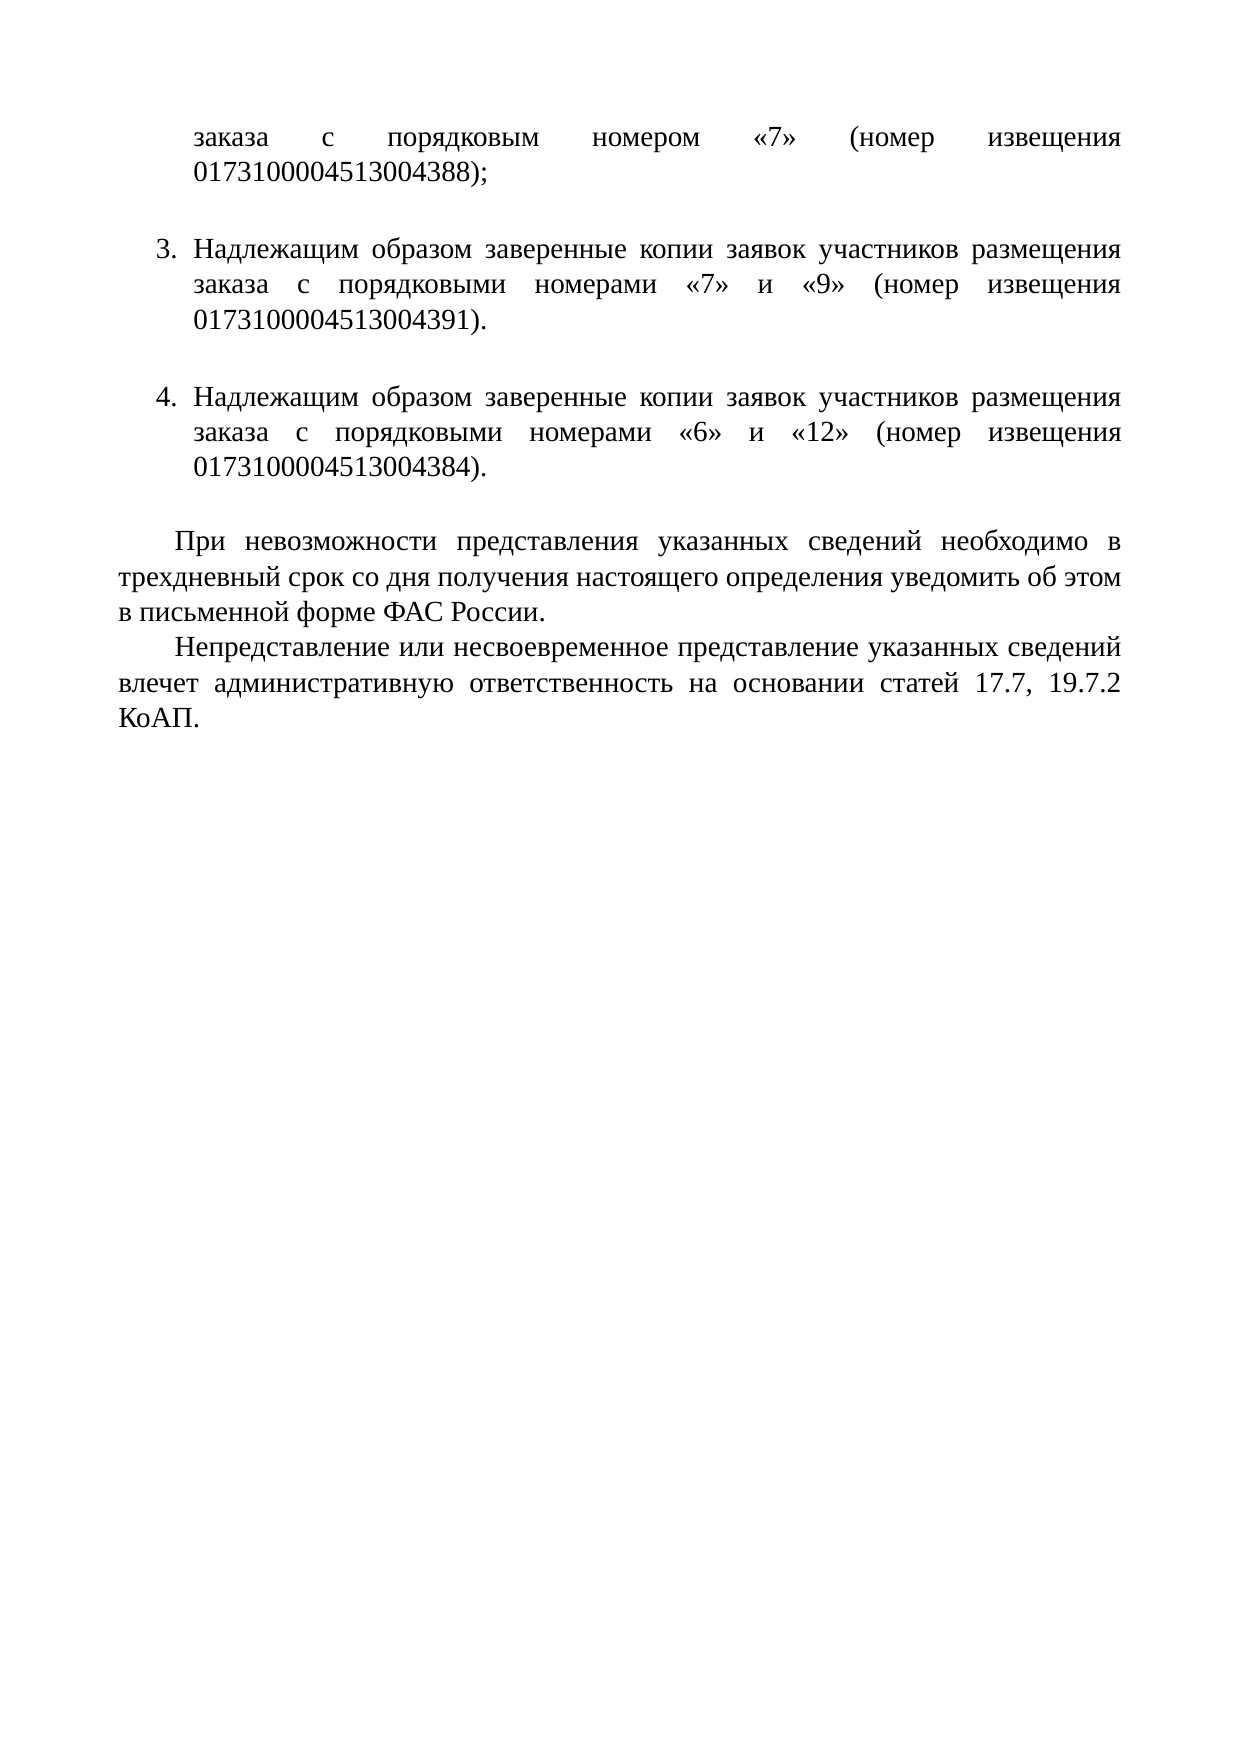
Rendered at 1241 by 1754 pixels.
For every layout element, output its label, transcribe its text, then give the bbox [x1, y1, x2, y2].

list Надлежащим образом заверенные копии заявок участников размещения заказа с порядковыми номерами «6» и «12» (номер извещения 0173100004513004384). [156, 378, 1122, 484]
list Надлежащим образом заверенные копии заявок участников размещения заказа с порядковыми номерами «7» и «9» (номер извещения 0173100004513004391). [156, 230, 1122, 336]
text При невозможности представления указанных сведений необходимо в трехдневный срок со дня получения настоящего определения уведомить об этом в письменной форме ФАС России. [118, 522, 1122, 628]
list заказа с порядковым номером «7» (номер извещения 0173100004513004388); [156, 118, 1122, 189]
text Непредставление или несвоевременное представление указанных сведений влечет административную ответственность на основании статей 17.7, 19.7.2 КоАП. [118, 628, 1122, 735]
